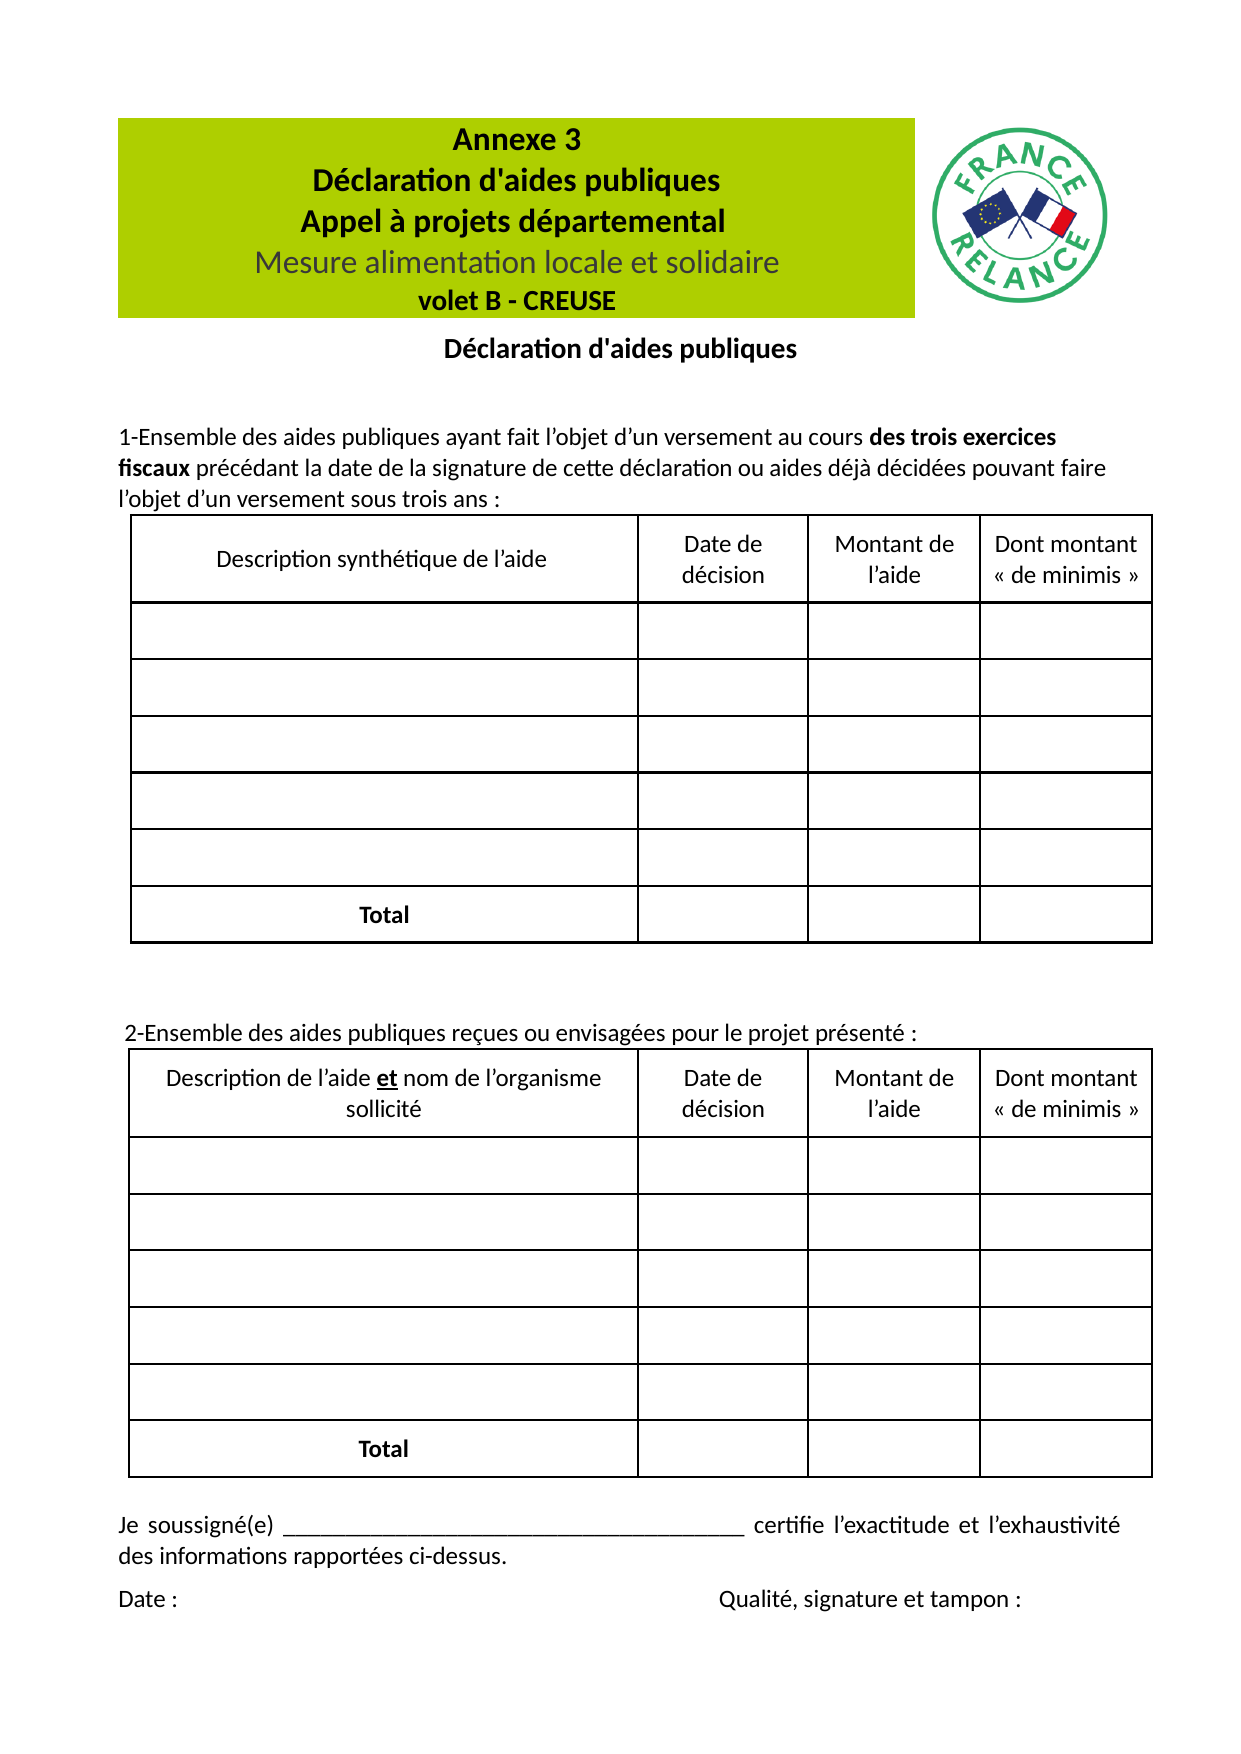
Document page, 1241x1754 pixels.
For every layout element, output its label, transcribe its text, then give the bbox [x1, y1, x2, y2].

table_cell [639, 660, 807, 715]
table_cell [132, 830, 637, 885]
table_cell [981, 1251, 1151, 1306]
table_cell [130, 1251, 637, 1306]
table_cell [809, 774, 979, 828]
table_cell [639, 1421, 807, 1476]
table_cell [981, 774, 1151, 828]
table_header Date de décision [639, 516, 807, 601]
table_cell [981, 1308, 1151, 1363]
table_cell [132, 717, 637, 771]
table_cell [132, 604, 637, 658]
table_cell [809, 830, 979, 885]
table_header Description synthétique de l’aide [132, 516, 637, 601]
table_cell [981, 1138, 1151, 1193]
table_cell Total [132, 887, 637, 941]
table_cell [639, 717, 807, 771]
table_cell [130, 1365, 637, 1419]
text Appel à projets départemental [118, 200, 915, 241]
table_cell [639, 1251, 807, 1306]
table_cell [809, 1308, 979, 1363]
picture [930, 126, 1108, 303]
table_cell [981, 887, 1151, 941]
table_cell [809, 660, 979, 715]
table_cell [130, 1308, 637, 1363]
table_cell [639, 1195, 807, 1249]
text Annexe 3 [118, 118, 915, 159]
table_cell [981, 717, 1151, 771]
table_cell [981, 1195, 1151, 1249]
table_cell [639, 1365, 807, 1419]
text Date : Qualité, signature et tampon : [118, 1583, 1122, 1614]
table_cell [639, 887, 807, 941]
table_cell [639, 1308, 807, 1363]
table_cell [981, 1365, 1151, 1419]
table_cell [809, 1421, 979, 1476]
table_cell [639, 1138, 807, 1193]
text Mesure alimentation locale et solidaire [118, 241, 915, 282]
table_cell Total [130, 1421, 637, 1476]
table_header Dont montant « de minimis » [981, 516, 1151, 601]
table_cell [809, 887, 979, 941]
table_header Date de décision [639, 1050, 807, 1136]
table_cell [132, 774, 637, 828]
text Déclaration d'aides publiques [118, 330, 1122, 366]
table_cell [809, 1138, 979, 1193]
text volet B - CREUSE [118, 282, 915, 318]
table_cell [981, 830, 1151, 885]
table_cell [809, 1195, 979, 1249]
table_cell [809, 604, 979, 658]
text Je soussigné(e) _____________________________________ certifie l’exactitude et l’exhaustivité des informations rapportées ci-dessus. [118, 1509, 1122, 1571]
table_cell [981, 1421, 1151, 1476]
table_cell [639, 604, 807, 658]
table_cell [130, 1195, 637, 1249]
table_cell [809, 717, 979, 771]
table_cell [132, 660, 637, 715]
text 1-Ensemble des aides publiques ayant fait l’objet d’un versement au cours des trois exercices fiscaux précédant la date de la signature de cette déclaration ou aides déjà décidées pouvant faire l’objet d’un versement sous trois ans : [118, 421, 1122, 514]
text Déclaration d'aides publiques [118, 159, 915, 200]
table_header Montant de l’aide [809, 516, 979, 601]
table_cell [981, 660, 1151, 715]
table_cell [809, 1365, 979, 1419]
text 2-Ensemble des aides publiques reçues ou envisagées pour le projet présenté : [124, 1017, 1122, 1048]
table_cell [981, 604, 1151, 658]
table_header Description de l’aide et nom de l’organisme sollicité [130, 1050, 637, 1136]
table_header Montant de l’aide [809, 1050, 979, 1136]
table_cell [639, 774, 807, 828]
table_cell [130, 1138, 637, 1193]
table_header Dont montant « de minimis » [981, 1050, 1151, 1136]
table_cell [809, 1251, 979, 1306]
table_cell [639, 830, 807, 885]
